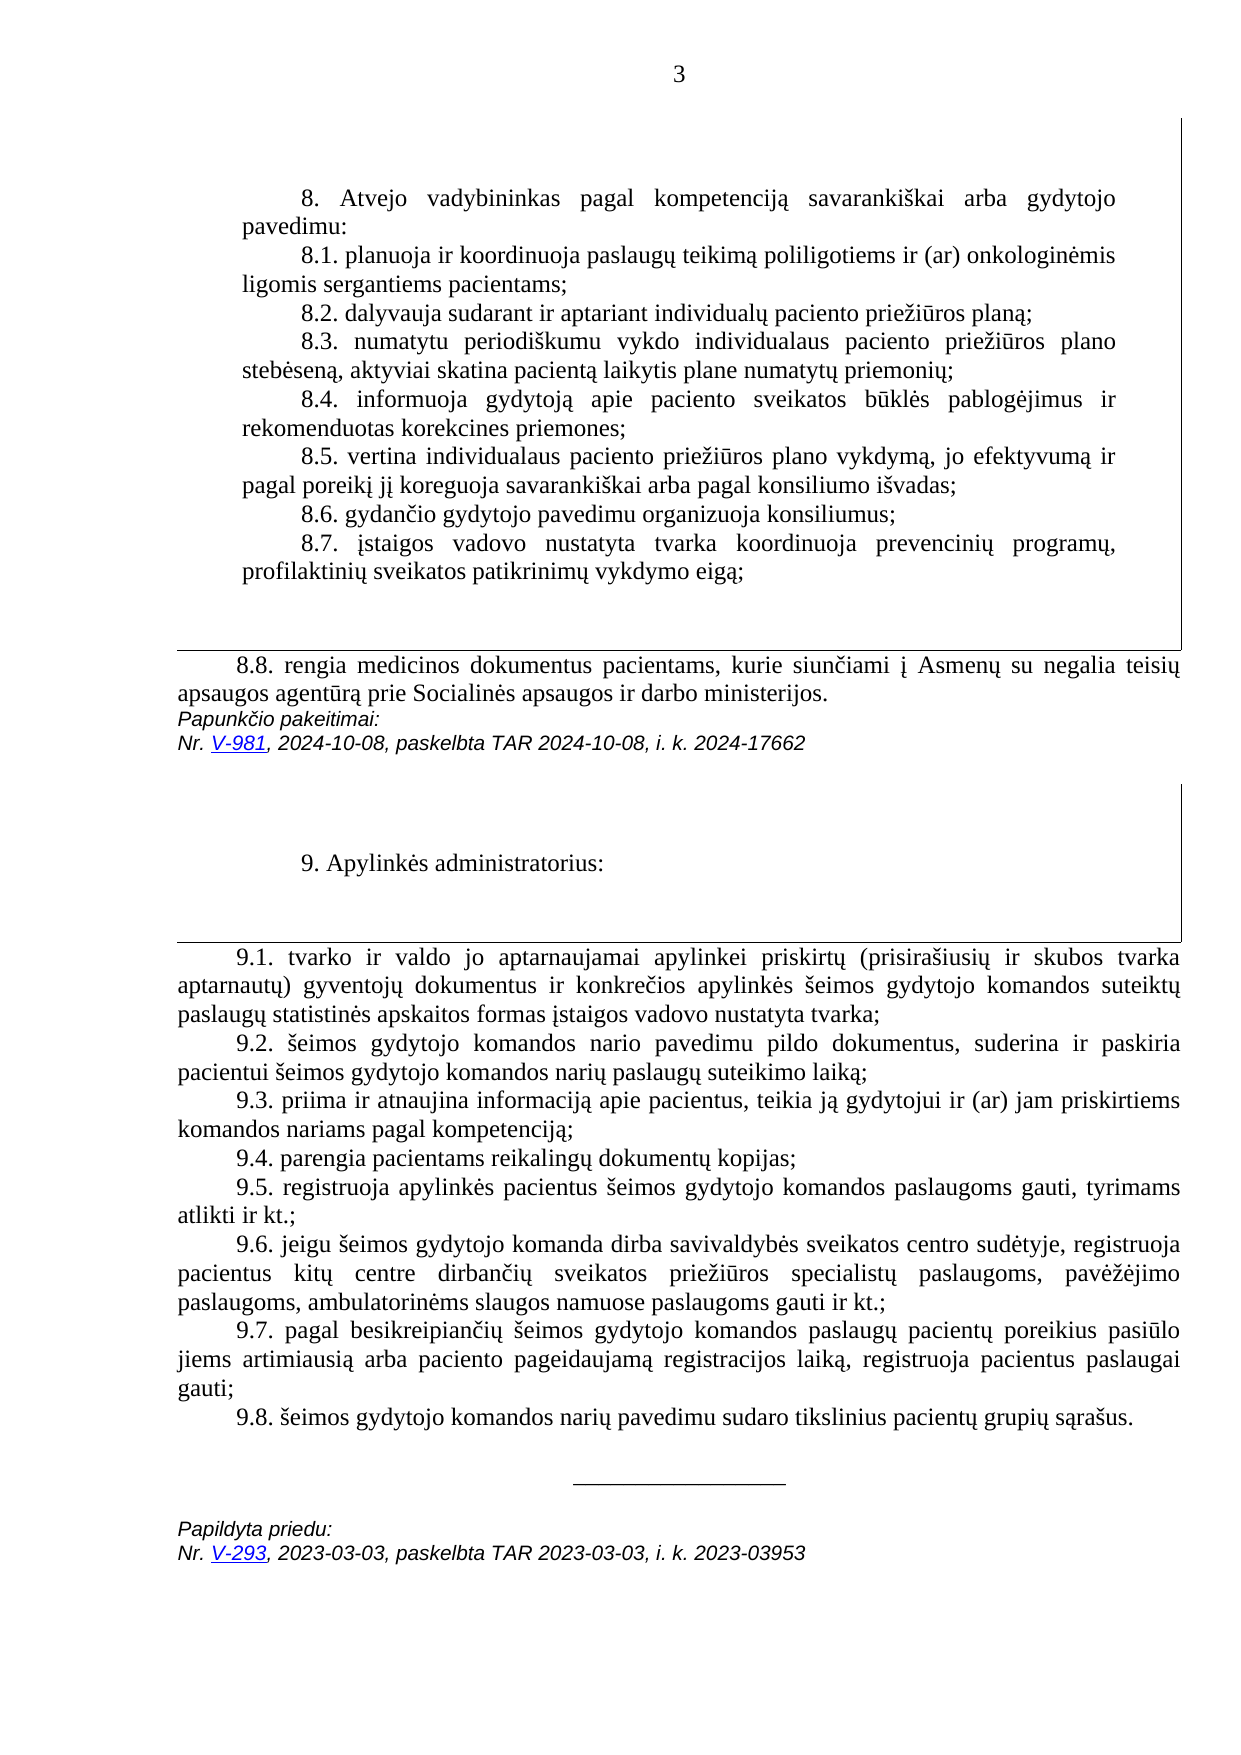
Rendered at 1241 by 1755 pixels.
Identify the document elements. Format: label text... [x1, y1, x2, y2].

text 9. Apylinkės administratorius: [177, 784, 1181, 942]
text 8.7. įstaigos vadovo nustatyta tvarka koordinuoja prevencinių programų, profilaktinių sveikatos patikrinimų vykdymo eigą; [177, 528, 1181, 650]
text Nr. V-981, 2024-10-08, paskelbta TAR 2024-10-08, i. k. 2024-17662 [177, 731, 1181, 755]
text 8.1. planuoja ir koordinuoja paslaugų teikimą poliligotiems ir (ar) onkologinėmis ligomis sergantiems pacientams; [177, 240, 1181, 298]
text 8.4. informuoja gydytoją apie paciento sveikatos būklės pablogėjimus ir rekomenduotas korekcines priemones; [177, 384, 1181, 441]
text 9.5. registruoja apylinkės pacientus šeimos gydytojo komandos paslaugoms gauti, tyrimams atlikti ir kt.; [177, 1172, 1181, 1229]
text 8.6. gydančio gydytojo pavedimu organizuoja konsiliumus; [177, 499, 1181, 528]
text 8.8. rengia medicinos dokumentus pacientams, kurie siunčiami į Asmenų su negalia teisių apsaugos agentūrą prie Socialinės apsaugos ir darbo ministerijos. [177, 650, 1181, 707]
text 9.7. pagal besikreipiančių šeimos gydytojo komandos paslaugų pacientų poreikius pasiūlo jiems artimiausią arba paciento pageidaujamą registracijos laiką, registruoja pacientus paslaugai gauti; [177, 1316, 1181, 1402]
text 9.2. šeimos gydytojo komandos nario pavedimu pildo dokumentus, suderina ir paskiria pacientui šeimos gydytojo komandos narių paslaugų suteikimo laiką; [177, 1028, 1181, 1086]
text 9.3. priima ir atnaujina informaciją apie pacientus, teikia ją gydytojui ir (ar) jam priskirtiems komandos nariams pagal kompetenciją; [177, 1086, 1181, 1143]
text 8.5. vertina individualaus paciento priežiūros plano vykdymą, jo efektyvumą ir pagal poreikį jį koreguoja savarankiškai arba pagal konsiliumo išvadas; [177, 441, 1181, 499]
text 8. Atvejo vadybininkas pagal kompetenciją savarankiškai arba gydytojo pavedimu: [177, 118, 1181, 240]
text 8.2. dalyvauja sudarant ir aptariant individualų paciento priežiūros planą; [177, 298, 1181, 326]
text 9.8. šeimos gydytojo komandos narių pavedimu sudaro tikslinius pacientų grupių sąrašus. [177, 1402, 1181, 1431]
text 8.3. numatytu periodiškumu vykdo individualaus paciento priežiūros plano stebėseną, aktyviai skatina pacientą laikytis plane numatytų priemonių; [177, 326, 1181, 384]
text 9.1. tvarko ir valdo jo aptarnaujamai apylinkei priskirtų (prisirašiusių ir skubos tvarka aptarnautų) gyventojų dokumentus ir konkrečios apylinkės šeimos gydytojo komandos suteiktų paslaugų statistinės apskaitos formas įstaigos vadovo nustatyta tvarka; [177, 942, 1181, 1028]
text Papunkčio pakeitimai: [177, 707, 1181, 731]
text _________________ [177, 1459, 1181, 1488]
text 9.4. parengia pacientams reikalingų dokumentų kopijas; [177, 1143, 1181, 1172]
text Papildyta priedu: [177, 1517, 1181, 1541]
text Nr. V-293, 2023-03-03, paskelbta TAR 2023-03-03, i. k. 2023-03953 [177, 1541, 1181, 1565]
text 9.6. jeigu šeimos gydytojo komanda dirba savivaldybės sveikatos centro sudėtyje, registruoja pacientus kitų centre dirbančių sveikatos priežiūros specialistų paslaugoms, pavėžėjimo paslaugoms, ambulatorinėms slaugos namuose paslaugoms gauti ir kt.; [177, 1229, 1181, 1316]
